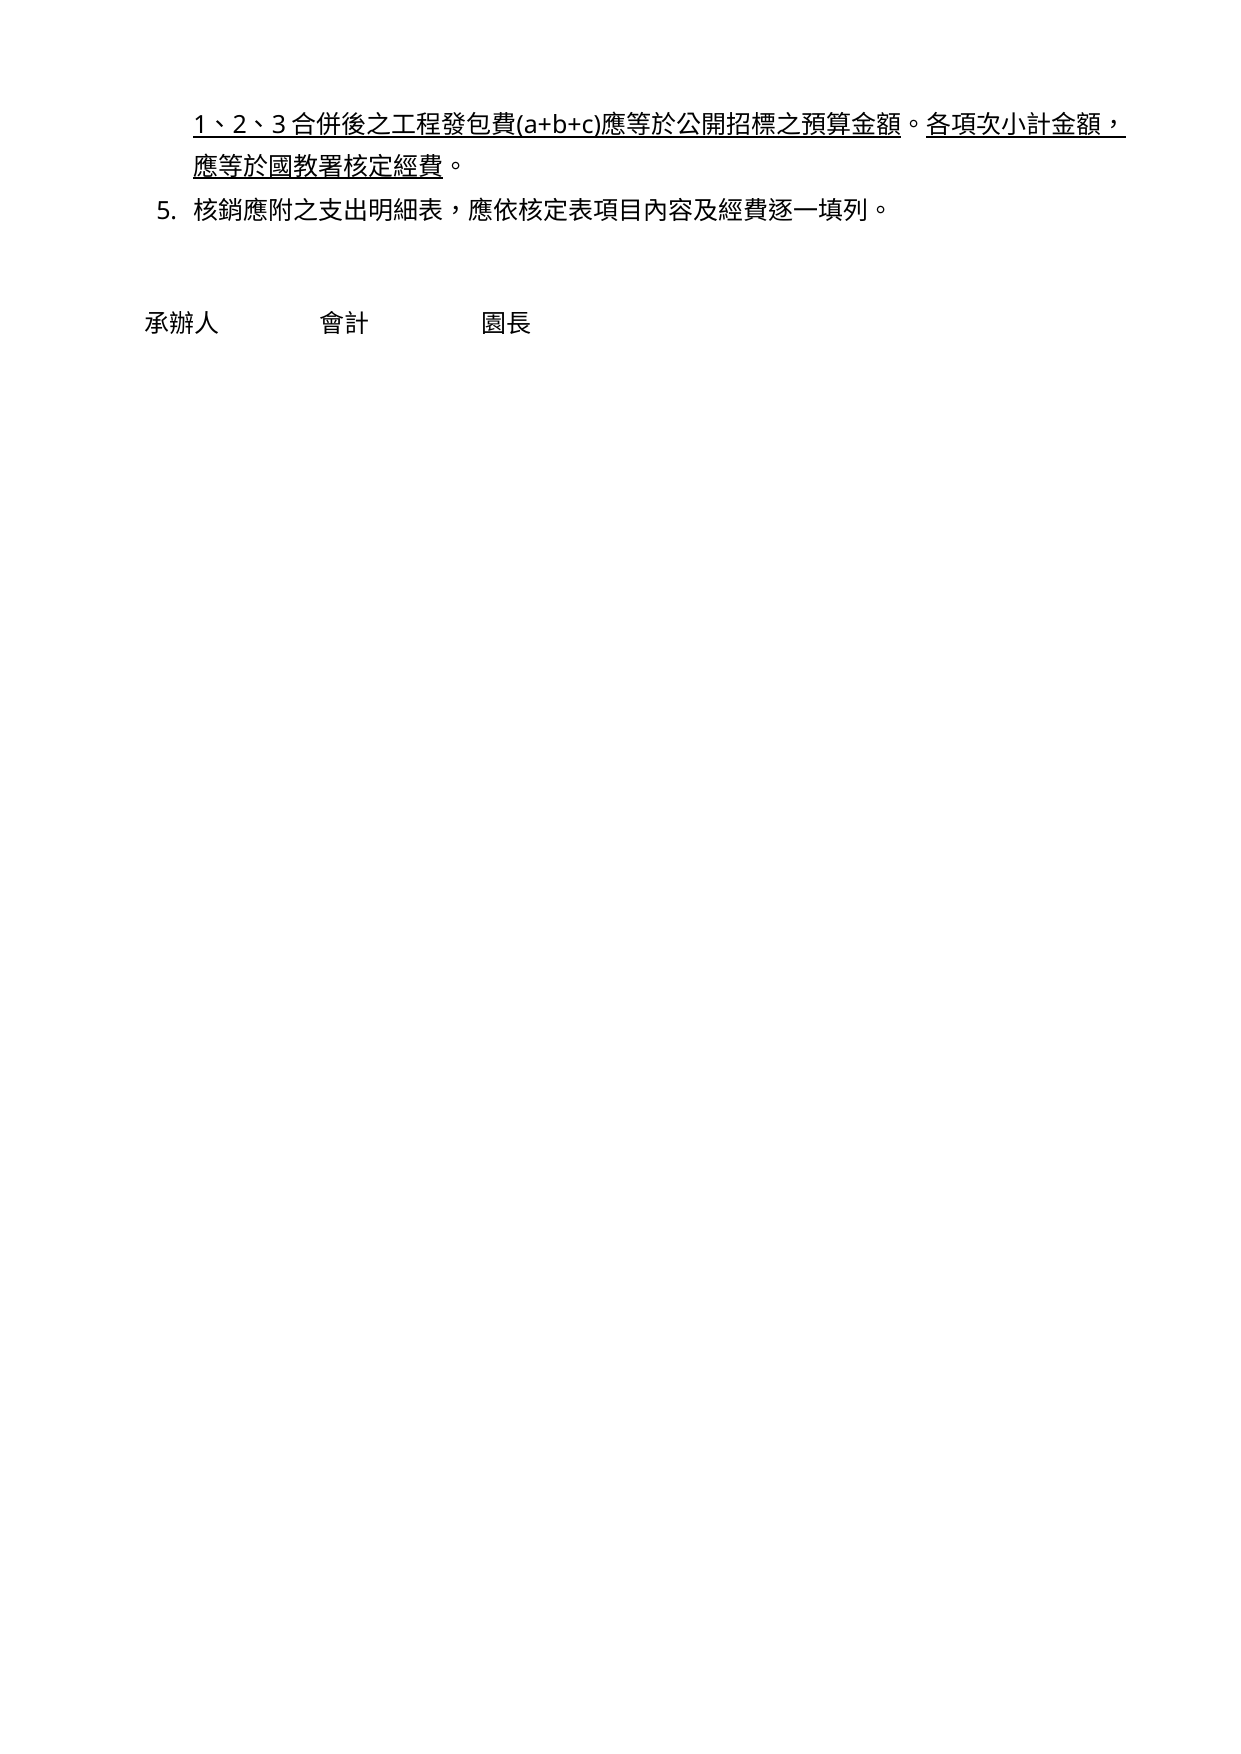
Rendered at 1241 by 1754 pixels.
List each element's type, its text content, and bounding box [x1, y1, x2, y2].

list 核銷應附之支出明細表，應依核定表項目內容及經費逐一填列。 [156, 190, 1122, 227]
list 請參考當初貴園提交之計畫書概算填寫本表，經常門「單位」勿填寫「式」，請確實依各補助項目填寫單位及數量。若因工程類合併招標，請於上表欄位註明，上表項次1、2、3合併後之工程發包費(a+b+c)應等於公開招標之預算金額。各項次小計金額，應等於國教署核定經費。 [156, 100, 1122, 184]
text 承辦人 會計 園長 [118, 302, 1122, 340]
